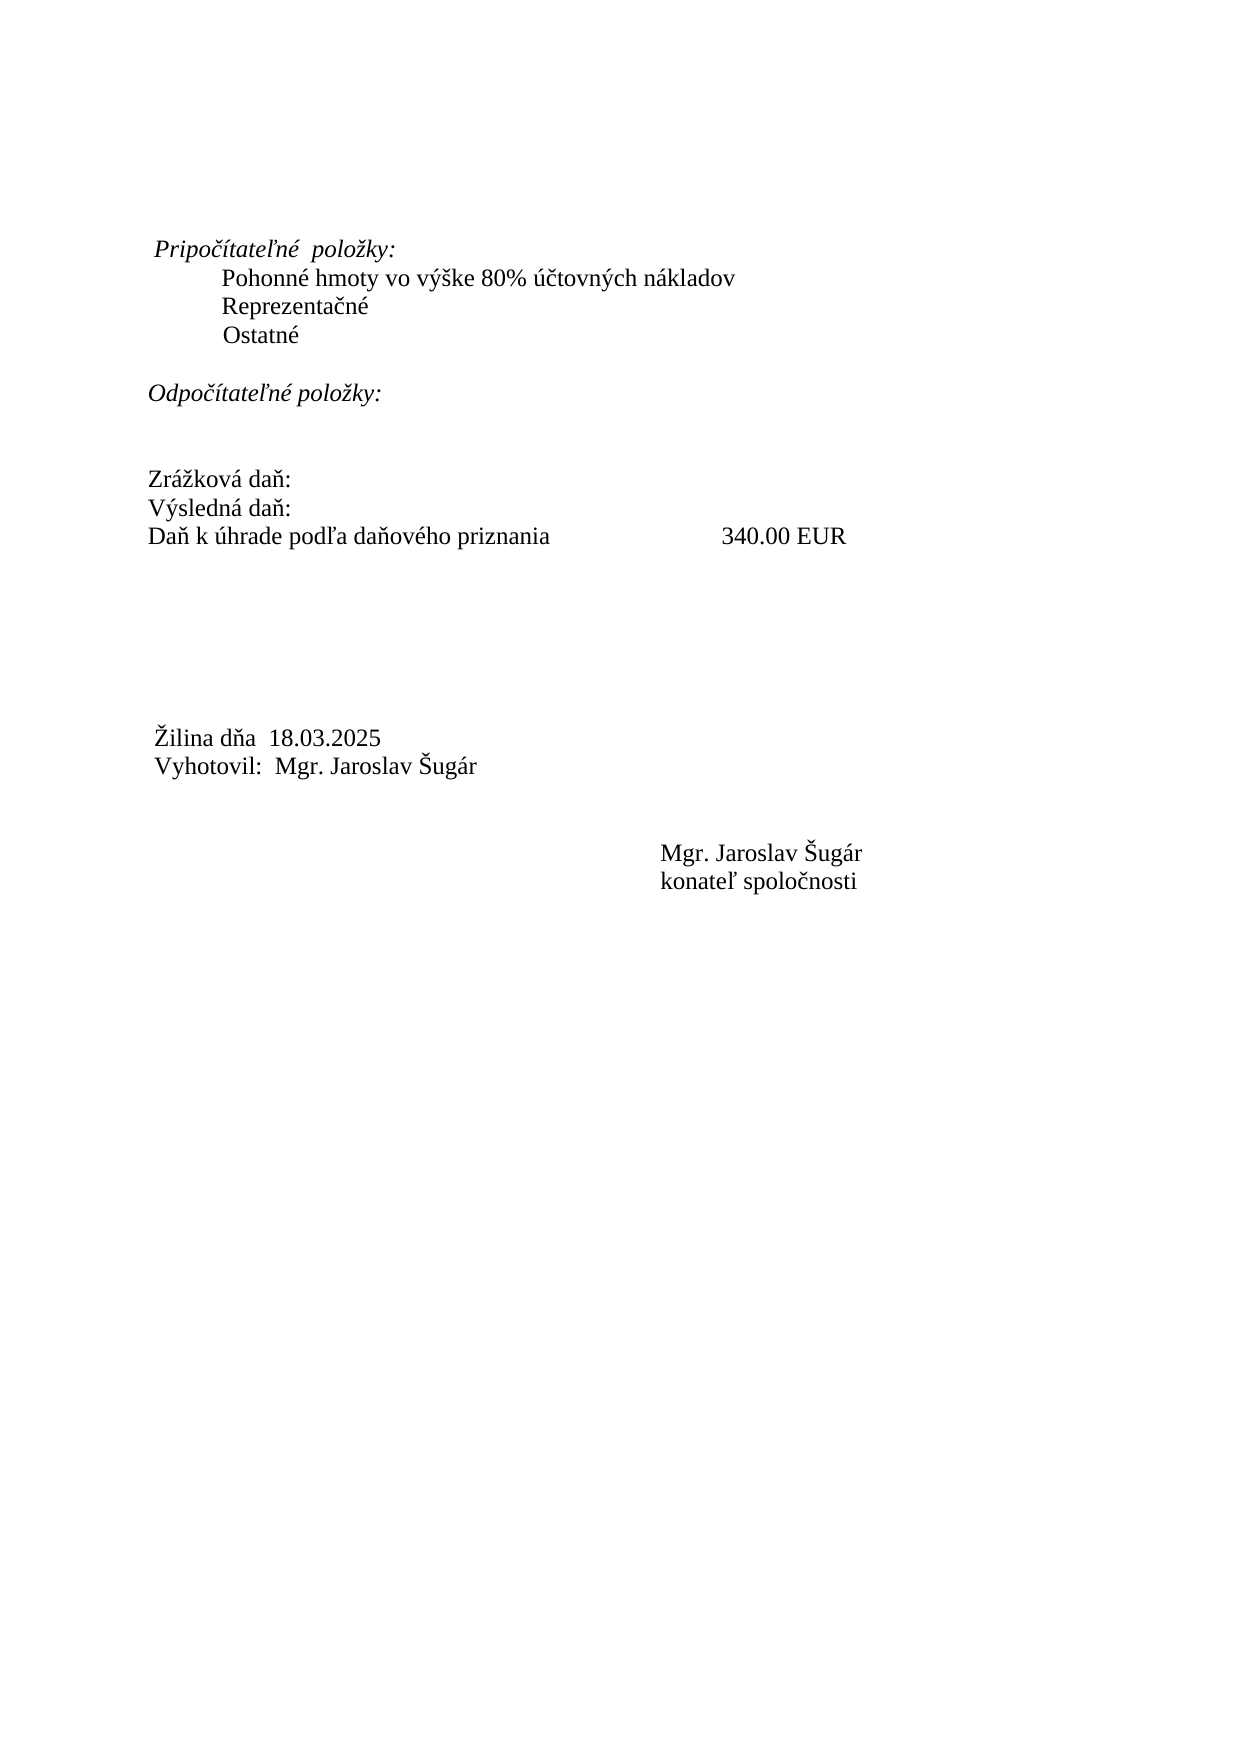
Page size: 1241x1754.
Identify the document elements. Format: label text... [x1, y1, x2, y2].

text Žilina dňa 18.03.2025 [148, 723, 1125, 751]
text konateľ spoločnosti [260, 866, 1125, 895]
text Odpočítateľné položky: [148, 378, 1125, 406]
text Vyhotovil: Mgr. Jaroslav Šugár [148, 751, 1125, 780]
text Reprezentačné [148, 291, 1125, 320]
text Zrážková daň: [148, 464, 1125, 493]
text Daň k úhrade podľa daňového priznania 340.00 EUR [148, 521, 1125, 550]
text Ostatné [148, 320, 1125, 349]
text Výsledná daň: [148, 493, 1125, 521]
text Pohonné hmoty vo výške 80% účtovných nákladov [148, 263, 1125, 291]
text Mgr. Jaroslav Šugár [260, 838, 1125, 866]
text Pripočítateľné položky: [148, 234, 1125, 263]
